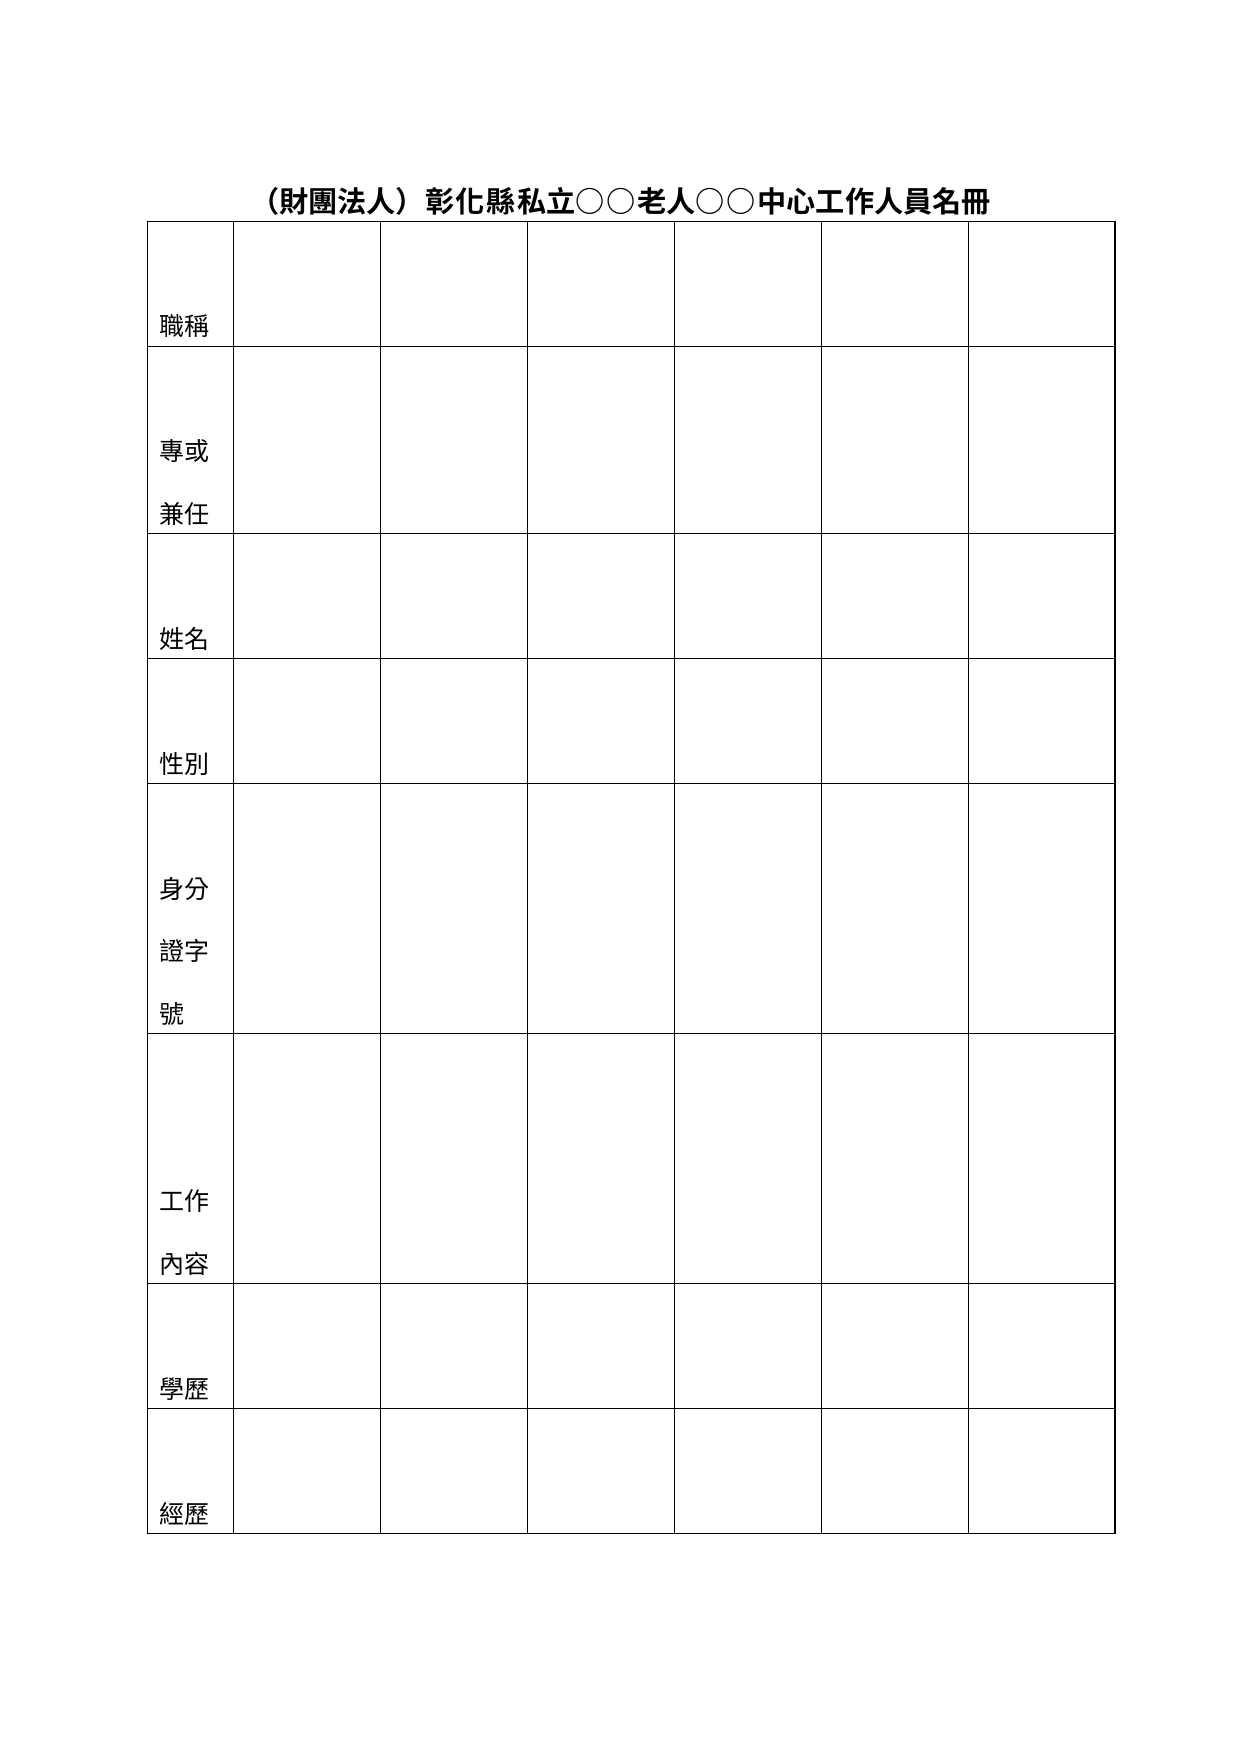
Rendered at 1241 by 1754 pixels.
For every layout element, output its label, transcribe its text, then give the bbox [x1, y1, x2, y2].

table_cell [381, 1284, 527, 1408]
table_cell [675, 659, 821, 783]
table_cell [528, 784, 674, 1033]
table_cell [969, 659, 1114, 783]
table_cell [381, 1034, 527, 1283]
table_cell [528, 659, 674, 783]
table_cell [528, 1409, 674, 1533]
table_cell [381, 534, 527, 658]
table_header [528, 222, 674, 346]
table_cell [969, 1409, 1114, 1533]
table_cell 姓名 [148, 534, 233, 658]
table_cell [234, 784, 380, 1033]
table_cell [381, 347, 527, 533]
table_cell [675, 1284, 821, 1408]
table_cell [969, 1284, 1114, 1408]
table_cell [234, 347, 380, 533]
table_cell [234, 659, 380, 783]
table_cell [528, 1284, 674, 1408]
text （財團法人）彰化縣私立○○老人○○中心工作人員名冊 [148, 158, 1092, 221]
table_cell 性別 [148, 659, 233, 783]
table_cell [675, 1409, 821, 1533]
table_cell [528, 1034, 674, 1283]
table_header 職稱 [148, 222, 233, 346]
table_cell 學歷 [148, 1284, 233, 1408]
table_cell [969, 534, 1114, 658]
table_header [675, 222, 821, 346]
table_cell [969, 347, 1114, 533]
table_cell [381, 1409, 527, 1533]
table_cell [675, 347, 821, 533]
table_cell [822, 534, 968, 658]
table_cell [234, 1409, 380, 1533]
table_cell 專或兼任 [148, 347, 233, 533]
table_cell [822, 1034, 968, 1283]
table_cell [381, 784, 527, 1033]
table_cell [822, 1284, 968, 1408]
table_cell [675, 1034, 821, 1283]
table_cell [381, 659, 527, 783]
table_cell [528, 347, 674, 533]
table_header [234, 222, 380, 346]
table_cell 經歷 [148, 1409, 233, 1533]
table_header [969, 222, 1114, 346]
table_cell [675, 784, 821, 1033]
table_cell [822, 347, 968, 533]
table_cell 身分證字號 [148, 784, 233, 1033]
table_header [381, 222, 527, 346]
table_cell [675, 534, 821, 658]
table_header [822, 222, 968, 346]
table_cell [234, 1034, 380, 1283]
table_cell [969, 1034, 1114, 1283]
table_cell [822, 659, 968, 783]
table_cell [822, 1409, 968, 1533]
table_cell [822, 784, 968, 1033]
table_cell [234, 1284, 380, 1408]
table_cell [234, 534, 380, 658]
table_cell 工作內容 [148, 1034, 233, 1283]
table_cell [969, 784, 1114, 1033]
table_cell [528, 534, 674, 658]
